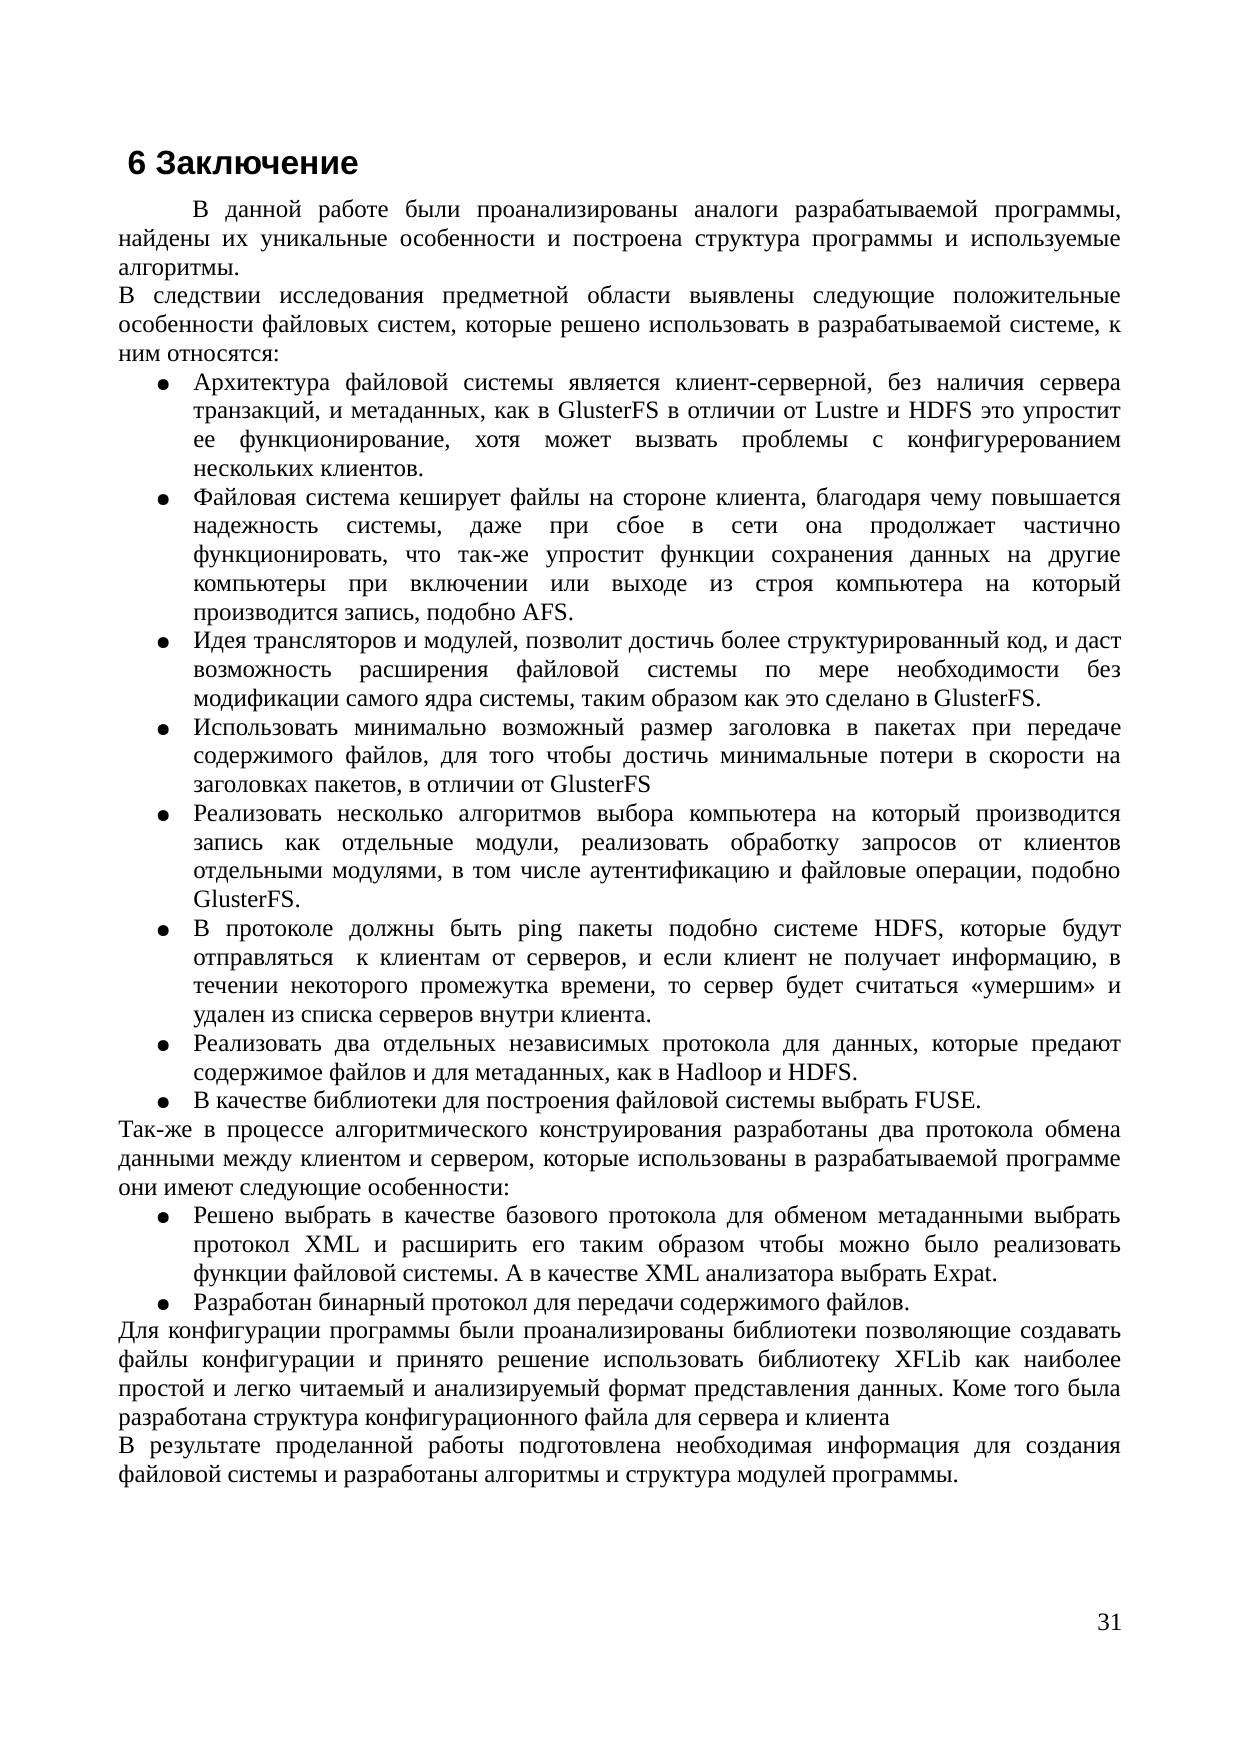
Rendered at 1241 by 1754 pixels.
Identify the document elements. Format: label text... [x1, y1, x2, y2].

list Файловая система кеширует файлы на стороне клиента, благодаря чему повышается надежность системы, даже при сбое в сети она продолжает частично функционировать, что так-же упростит функции сохранения данных на другие компьютеры при включении или выходе из строя компьютера на который производится запись, подобно AFS. [156, 482, 1122, 626]
list Архитектура файловой системы является клиент-серверной, без наличия сервера транзакций, и метаданных, как в GlusterFS в отличии от Lustre и HDFS это упростит ее функционирование, хотя может вызвать проблемы с конфигурерованием нескольких клиентов. [156, 367, 1122, 482]
subtitle Заключение [118, 143, 1122, 182]
text В результате проделанной работы подготовлена необходимая информация для создания файловой системы и разработаны алгоритмы и структура модулей программы. [118, 1431, 1122, 1488]
list Идея трансляторов и модулей, позволит достичь более структурированный код, и даст возможность расширения файловой системы по мере необходимости без модификации самого ядра системы, таким образом как это сделано в GlusterFS. [156, 626, 1122, 712]
list Реализовать несколько алгоритмов выбора компьютера на который производится запись как отдельные модули, реализовать обработку запросов от клиентов отдельными модулями, в том числе аутентификацию и файловые операции, подобно GlusterFS. [156, 798, 1122, 913]
text Для конфигурации программы были проанализированы библиотеки позволяющие создавать файлы конфигурации и принято решение использовать библиотеку XFLib как наиболее простой и легко читаемый и анализируемый формат представления данных. Коме того была разработана структура конфигурационного файла для сервера и клиента [118, 1316, 1122, 1431]
list Разработан бинарный протокол для передачи содержимого файлов. [156, 1287, 1122, 1316]
text Так-же в процессе алгоритмического конструирования разработаны два протокола обмена данными между клиентом и сервером, которые использованы в разрабатываемой программе они имеют следующие особенности: [118, 1114, 1122, 1201]
list Реализовать два отдельных независимых протокола для данных, которые предают содержимое файлов и для метаданных, как в Hadloop и HDFS. [156, 1028, 1122, 1086]
list В качестве библиотеки для построения файловой системы выбрать FUSE. [156, 1086, 1122, 1114]
text В следствии исследования предметной области выявлены следующие положительные особенности файловых систем, которые решено использовать в разрабатываемой системе, к ним относятся: [118, 281, 1122, 367]
list Решено выбрать в качестве базового протокола для обменом метаданными выбрать протокол XML и расширить его таким образом чтобы можно было реализовать функции файловой системы. А в качестве XML анализатора выбрать Expat. [156, 1201, 1122, 1287]
list Использовать минимально возможный размер заголовка в пакетах при передаче содержимого файлов, для того чтобы достичь минимальные потери в скорости на заголовках пакетов, в отличии от GlusterFS [156, 712, 1122, 798]
list В протоколе должны быть ping пакеты подобно системе HDFS, которые будут отправляться к клиентам от серверов, и если клиент не получает информацию, в течении некоторого промежутка времени, то сервер будет считаться «умершим» и удален из списка серверов внутри клиента. [156, 913, 1122, 1028]
text В данной работе были проанализированы аналоги разрабатываемой программы, найдены их уникальные особенности и построена структура программы и используемые алгоритмы. [118, 194, 1122, 281]
